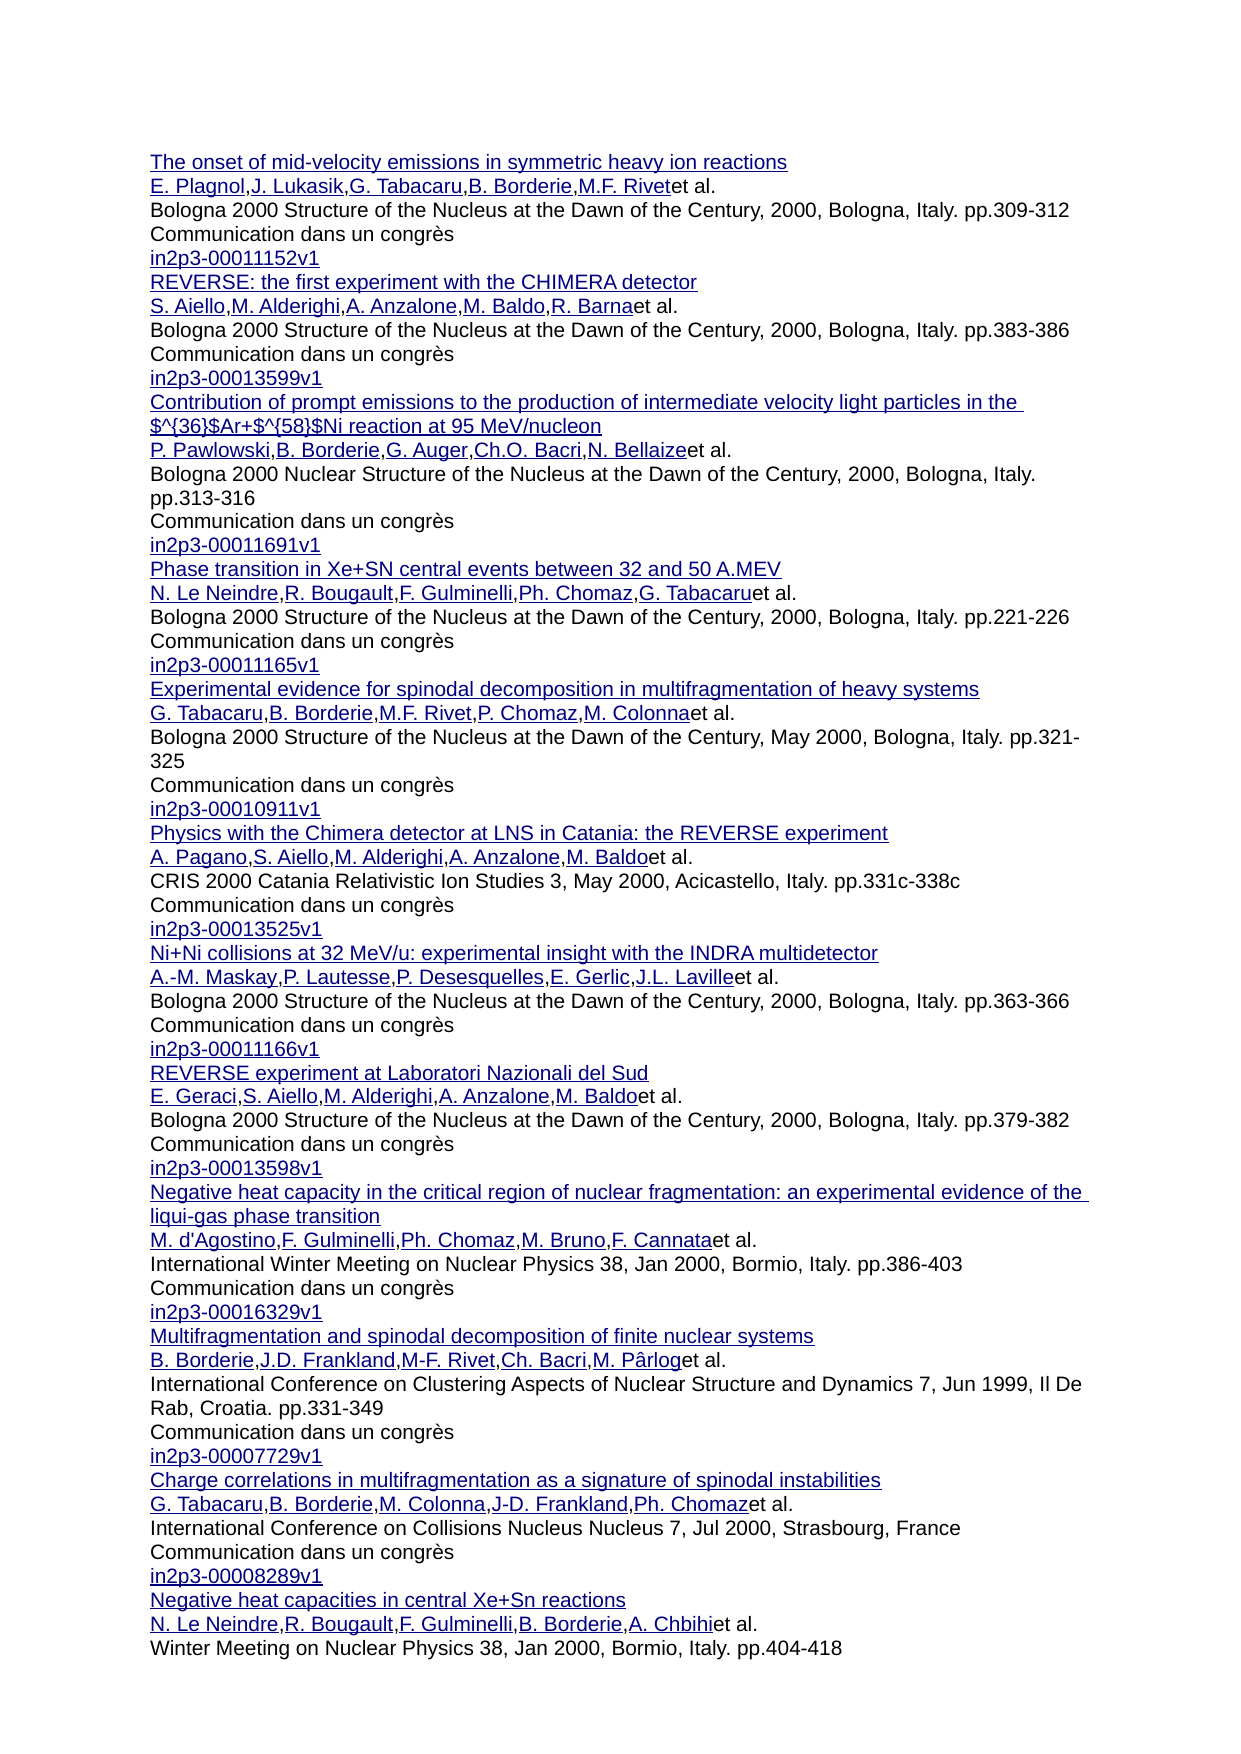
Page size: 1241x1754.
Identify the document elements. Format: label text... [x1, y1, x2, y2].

table_cell Multifragmentation and spinodal decomposition of finite nuclear systems B. Borderie,J.D. Frankland,M-F. Rivet,Ch. Bacri,M. Pârloget al. International Conference on Clustering Aspects of Nuclear Structure and Dynamics 7, Jun 1999, Il De Rab, Croatia. pp.331-349 Communication dans un congrès in2p3-00007729v1 [150, 1324, 1090, 1468]
table_cell Contribution of prompt emissions to the production of intermediate velocity light particles in the $^{36}$Ar+$^{58}$Ni reaction at 95 MeV/nucleon P. Pawlowski,B. Borderie,G. Auger,Ch.O. Bacri,N. Bellaizeet al. Bologna 2000 Nuclear Structure of the Nucleus at the Dawn of the Century, 2000, Bologna, Italy. pp.313-316 Communication dans un congrès in2p3-00011691v1 [150, 390, 1090, 557]
table_cell Negative heat capacities in central Xe+Sn reactions N. Le Neindre,R. Bougault,F. Gulminelli,B. Borderie,A. Chbihiet al. Winter Meeting on Nuclear Physics 38, Jan 2000, Bormio, Italy. pp.404-418 [150, 1588, 1090, 1659]
table_cell REVERSE: the first experiment with the CHIMERA detector S. Aiello,M. Alderighi,A. Anzalone,M. Baldo,R. Barnaet al. Bologna 2000 Structure of the Nucleus at the Dawn of the Century, 2000, Bologna, Italy. pp.383-386 Communication dans un congrès in2p3-00013599v1 [150, 270, 1090, 389]
table_cell Phase transition in Xe+SN central events between 32 and 50 A.MEV N. Le Neindre,R. Bougault,F. Gulminelli,Ph. Chomaz,G. Tabacaruet al. Bologna 2000 Structure of the Nucleus at the Dawn of the Century, 2000, Bologna, Italy. pp.221-226 Communication dans un congrès in2p3-00011165v1 [150, 557, 1090, 677]
table_cell Charge correlations in multifragmentation as a signature of spinodal instabilities G. Tabacaru,B. Borderie,M. Colonna,J-D. Frankland,Ph. Chomazet al. International Conference on Collisions Nucleus Nucleus 7, Jul 2000, Strasbourg, France Communication dans un congrès in2p3-00008289v1 [150, 1468, 1090, 1587]
table_cell Negative heat capacity in the critical region of nuclear fragmentation: an experimental evidence of the liqui-gas phase transition M. d'Agostino,F. Gulminelli,Ph. Chomaz,M. Bruno,F. Cannataet al. International Winter Meeting on Nuclear Physics 38, Jan 2000, Bormio, Italy. pp.386-403 Communication dans un congrès in2p3-00016329v1 [150, 1180, 1090, 1324]
table_cell Ni+Ni collisions at 32 MeV/u: experimental insight with the INDRA multidetector A.-M. Maskay,P. Lautesse,P. Desesquelles,E. Gerlic,J.L. Lavilleet al. Bologna 2000 Structure of the Nucleus at the Dawn of the Century, 2000, Bologna, Italy. pp.363-366 Communication dans un congrès in2p3-00011166v1 [150, 941, 1090, 1060]
table_cell REVERSE experiment at Laboratori Nazionali del Sud E. Geraci,S. Aiello,M. Alderighi,A. Anzalone,M. Baldoet al. Bologna 2000 Structure of the Nucleus at the Dawn of the Century, 2000, Bologna, Italy. pp.379-382 Communication dans un congrès in2p3-00013598v1 [150, 1060, 1090, 1180]
table_cell Physics with the Chimera detector at LNS in Catania: the REVERSE experiment A. Pagano,S. Aiello,M. Alderighi,A. Anzalone,M. Baldoet al. CRIS 2000 Catania Relativistic Ion Studies 3, May 2000, Acicastello, Italy. pp.331c-338c Communication dans un congrès in2p3-00013525v1 [150, 821, 1090, 941]
table_cell The onset of mid-velocity emissions in symmetric heavy ion reactions E. Plagnol,J. Lukasik,G. Tabacaru,B. Borderie,M.F. Rivetet al. Bologna 2000 Structure of the Nucleus at the Dawn of the Century, 2000, Bologna, Italy. pp.309-312 Communication dans un congrès in2p3-00011152v1 [150, 150, 1090, 270]
table_cell Experimental evidence for spinodal decomposition in multifragmentation of heavy systems G. Tabacaru,B. Borderie,M.F. Rivet,P. Chomaz,M. Colonnaet al. Bologna 2000 Structure of the Nucleus at the Dawn of the Century, May 2000, Bologna, Italy. pp.321-325 Communication dans un congrès in2p3-00010911v1 [150, 677, 1090, 821]
